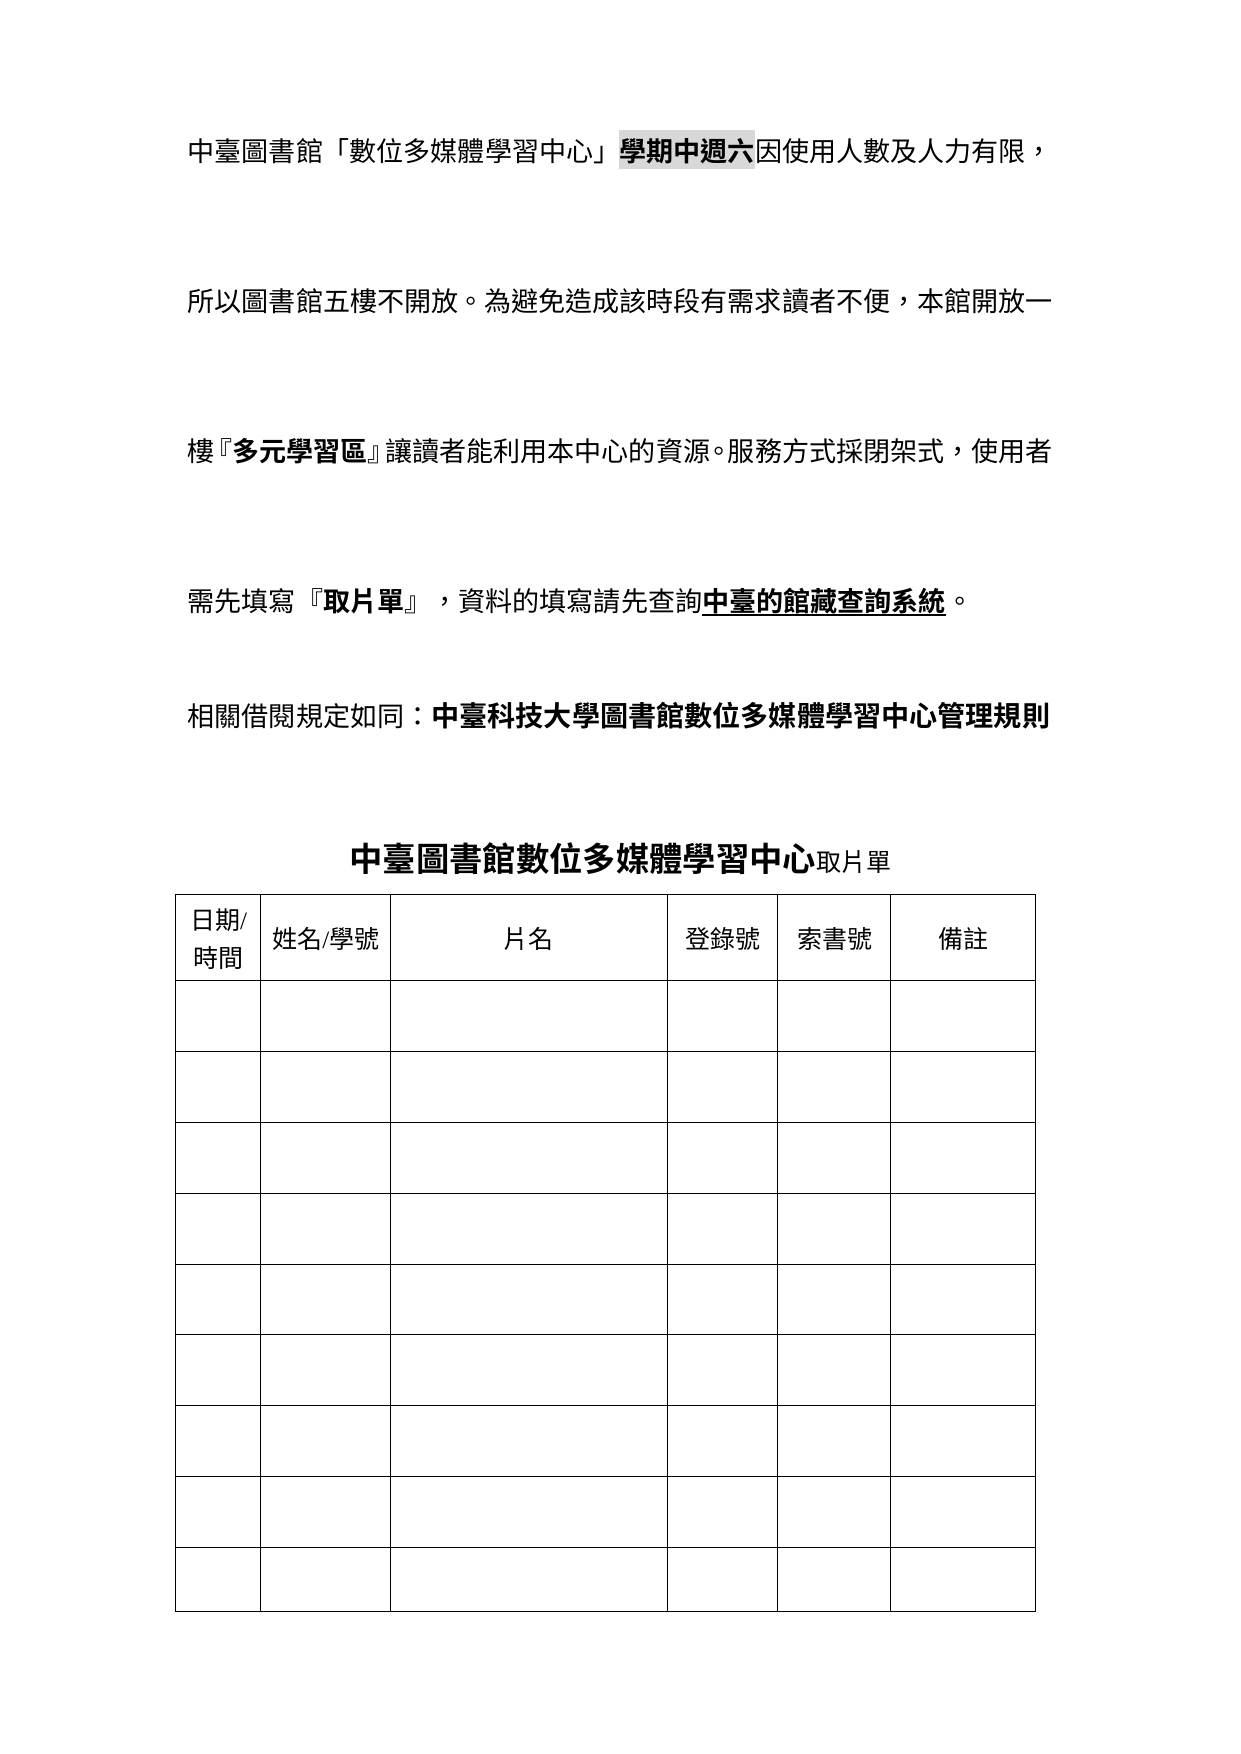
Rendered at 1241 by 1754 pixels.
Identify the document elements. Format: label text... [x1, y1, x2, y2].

table_header 索書號 [778, 895, 890, 980]
table_cell [778, 1477, 890, 1547]
table_cell [391, 1406, 667, 1476]
table_cell [261, 1123, 390, 1193]
table_cell [778, 1548, 890, 1611]
table_cell [176, 1265, 260, 1334]
table_cell [668, 981, 777, 1051]
table_cell [261, 981, 390, 1051]
table_cell [176, 981, 260, 1051]
table_cell [778, 1406, 890, 1476]
table_cell [778, 1265, 890, 1334]
table_cell [391, 981, 667, 1051]
table_cell [176, 1052, 260, 1122]
table_cell [891, 1123, 1035, 1193]
table_cell [891, 1194, 1035, 1263]
table_cell [261, 1406, 390, 1476]
table_cell [261, 1052, 390, 1122]
text 相關借閱規定如同：中臺科技大學圖書館數位多媒體學習中心管理規則 [187, 676, 1053, 751]
table_cell [778, 1052, 890, 1122]
table_cell [778, 1194, 890, 1263]
table_header 姓名/學號 [261, 895, 390, 980]
table_cell [261, 1265, 390, 1334]
table_cell [891, 1477, 1035, 1547]
table_cell [261, 1335, 390, 1405]
table_cell [391, 1194, 667, 1263]
table_cell [891, 1052, 1035, 1122]
table_header 日期/時間 [176, 895, 260, 980]
table_cell [176, 1194, 260, 1263]
table_cell [176, 1123, 260, 1193]
table_cell [778, 1335, 890, 1405]
table_cell [391, 1335, 667, 1405]
table_cell [778, 1123, 890, 1193]
table_cell [668, 1335, 777, 1405]
table_cell [778, 981, 890, 1051]
table_cell [891, 981, 1035, 1051]
text 中臺圖書館數位多媒體學習中心取片單 [187, 819, 1053, 894]
table_cell [668, 1265, 777, 1334]
table_cell [668, 1548, 777, 1611]
table_cell [668, 1477, 777, 1547]
table_cell [668, 1052, 777, 1122]
table_cell [891, 1265, 1035, 1334]
table_cell [391, 1477, 667, 1547]
table_cell [891, 1406, 1035, 1476]
table_cell [668, 1123, 777, 1193]
table_cell [668, 1194, 777, 1263]
table_cell [176, 1477, 260, 1547]
table_cell [391, 1052, 667, 1122]
table_cell [261, 1477, 390, 1547]
text 中臺圖書館「數位多媒體學習中心」學期中週六因使用人數及人力有限，所以圖書館五樓不開放。為避免造成該時段有需求讀者不便，本館開放一樓『多元學習區』讓讀者能利用本中心的資源。服務方式採閉架式，使用者需先填寫『取片單』，資料的填寫請先查詢中臺的館藏查詢系統。 [187, 112, 1053, 637]
table_cell [176, 1548, 260, 1611]
table_header 備註 [891, 895, 1035, 980]
table_cell [261, 1194, 390, 1263]
table_cell [391, 1123, 667, 1193]
table_cell [391, 1548, 667, 1611]
table_header 片名 [391, 895, 667, 980]
table_cell [176, 1335, 260, 1405]
table_cell [261, 1548, 390, 1611]
table_cell [891, 1548, 1035, 1611]
table_cell [668, 1406, 777, 1476]
table_cell [891, 1335, 1035, 1405]
table_cell [391, 1265, 667, 1334]
table_cell [176, 1406, 260, 1476]
table_header 登錄號 [668, 895, 777, 980]
